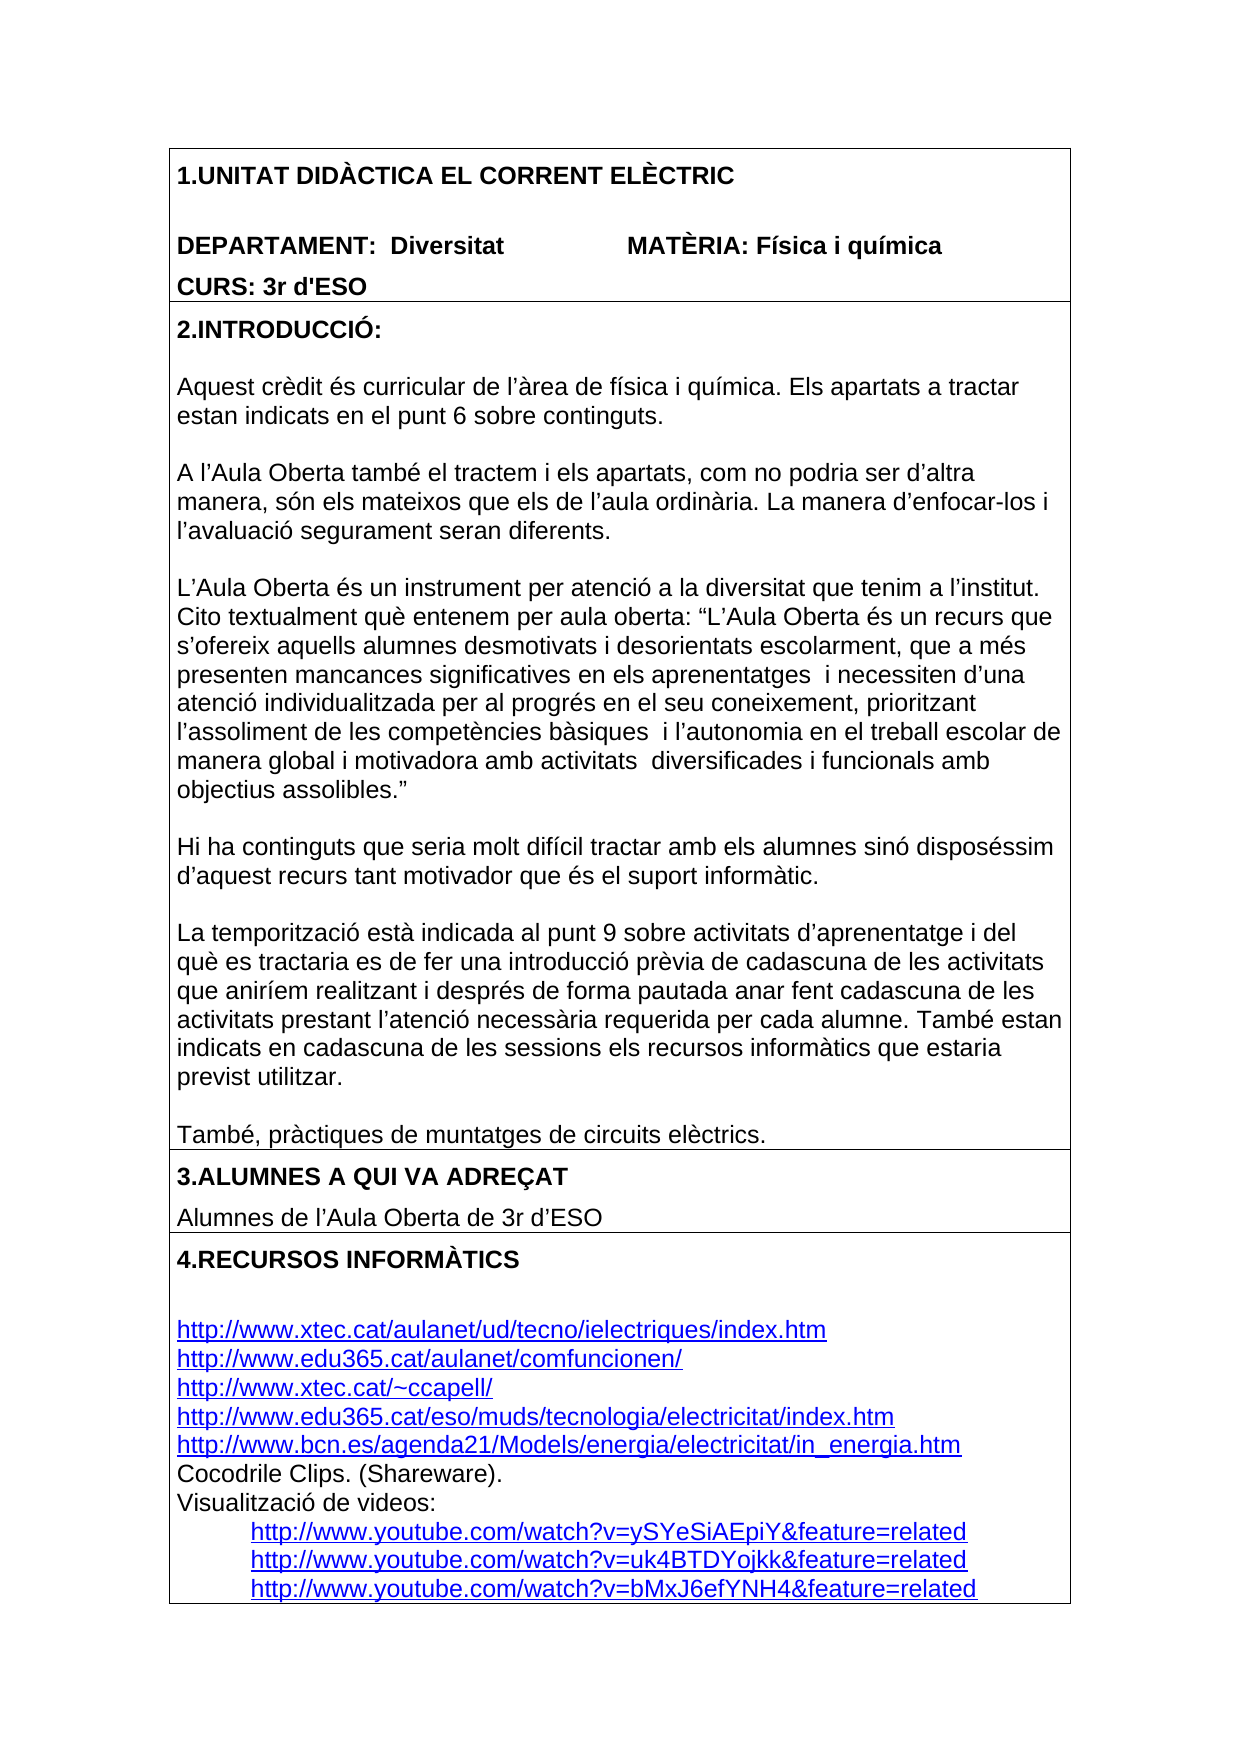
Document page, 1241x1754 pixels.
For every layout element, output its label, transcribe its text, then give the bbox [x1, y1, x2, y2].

table_cell MATÈRIA: Física i química [620, 219, 1070, 260]
table_cell [620, 260, 1070, 301]
table_cell 4.RECURSOS INFORMÀTICS http://www.xtec.cat/aulanet/ud/tecno/ielectriques/index.htm http://www.edu365.cat/aulanet/comfuncionen/ http://www.xtec.cat/~ccapell/ http://www.edu365.cat/eso/muds/tecnologia/electricitat/index.htm http://www.bcn.es/agenda21/Models/energia/electricitat/in_energia.htm Cocodrile Clips. (Shareware). Visualització de videos: http://www.youtube.com/watch?v=ySYeSiAEpiY&feature=related http://www.youtube.com/watch?v=uk4BTDYojkk&feature=related http://www.youtube.com/watch?v=bMxJ6efYNH4&feature=related [170, 1233, 1070, 1603]
table_cell CURS: 3r d'ESO [170, 260, 619, 301]
table_cell 3.ALUMNES A QUI VA ADREÇAT Alumnes de l’Aula Oberta de 3r d’ESO [170, 1150, 1070, 1232]
table_header 1.UNITAT DIDÀCTICA EL CORRENT ELÈCTRIC [170, 149, 1070, 219]
table_cell 2.INTRODUCCIÓ: Aquest crèdit és curricular de l’àrea de física i química. Els apartats a tractar estan indicats en el punt 6 sobre continguts. A l’Aula Oberta també el tractem i els apartats, com no podria ser d’altra manera, són els mateixos que els de l’aula ordinària. La manera d’enfocar-los i l’avaluació segurament seran diferents. L’Aula Oberta és un instrument per atenció a la diversitat que tenim a l’institut. Cito textualment què entenem per aula oberta: “L’Aula Oberta és un recurs que s’ofereix aquells alumnes desmotivats i desorientats escolarment, que a més presenten mancances significatives en els aprenentatges i necessiten d’una atenció individualitzada per al progrés en el seu coneixement, prioritzant l’assoliment de les competències bàsiques i l’autonomia en el treball escolar de manera global i motivadora amb activitats diversificades i funcionals amb objectius assolibles.” Hi ha continguts que seria molt difícil tractar amb els alumnes sinó disposéssim d’aquest recurs tant motivador que és el suport informàtic. La temporització està indicada al punt 9 sobre activitats d’aprenentatge i del què es tractaria es de fer una introducció prèvia de cadascuna de les activitats que aniríem realitzant i després de forma pautada anar fent cadascuna de les activitats prestant l’atenció necessària requerida per cada alumne. També estan indicats en cadascuna de les sessions els recursos informàtics que estaria previst utilitzar. També, pràctiques de muntatges de circuits elèctrics. [170, 302, 1070, 1148]
table_cell DEPARTAMENT: Diversitat [170, 219, 619, 260]
